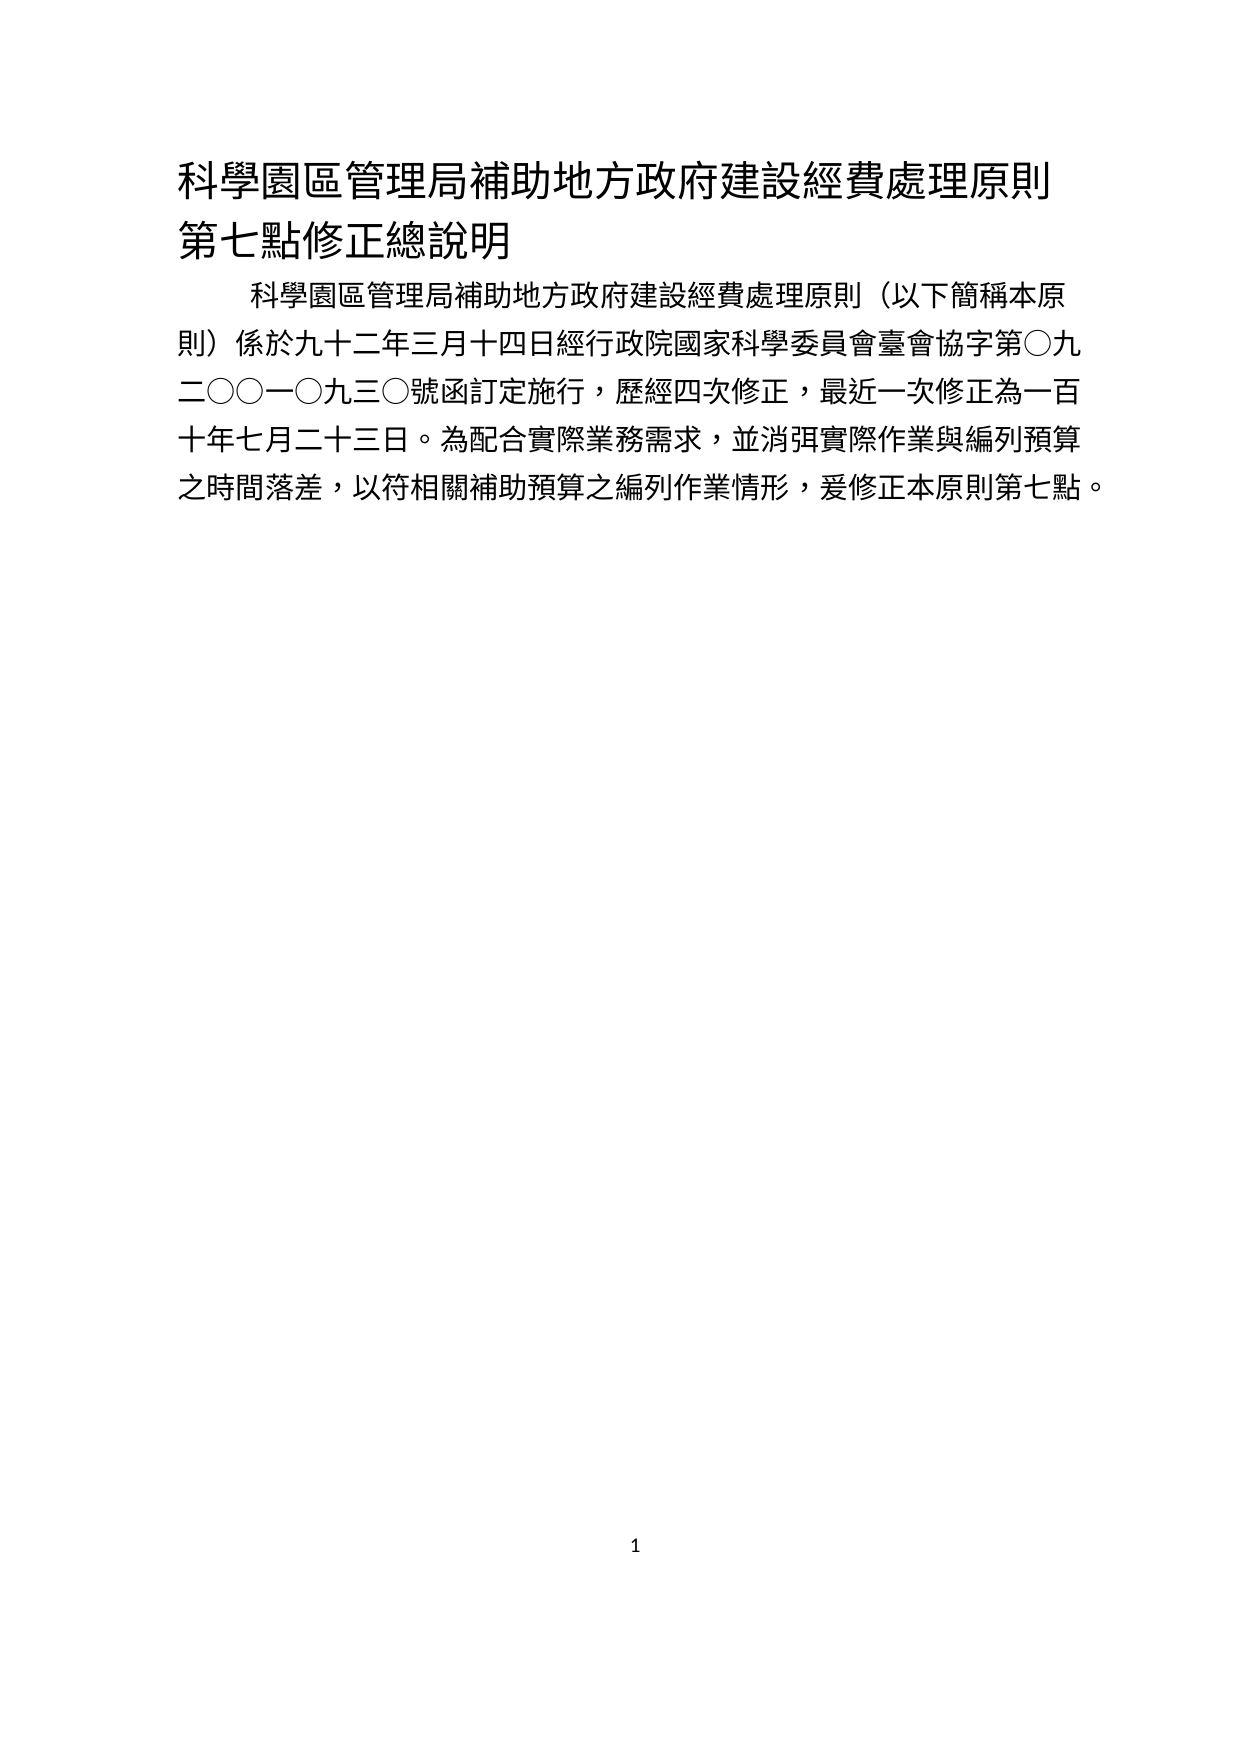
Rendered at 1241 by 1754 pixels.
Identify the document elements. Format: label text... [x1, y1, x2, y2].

text 科學園區管理局補助地方政府建設經費處理原則（以下簡稱本原則）係於九十二年三月十四日經行政院國家科學委員會臺會協字第○九二○○一○九三○號函訂定施行，歷經四次修正，最近一次修正為一百十年七月二十三日。為配合實際業務需求，並消弭實際作業與編列預算之時間落差，以符相關補助預算之編列作業情形，爰修正本原則第七點。 [177, 268, 1092, 508]
text 科學園區管理局補助地方政府建設經費處理原則第七點修正總說明 [177, 148, 1092, 268]
